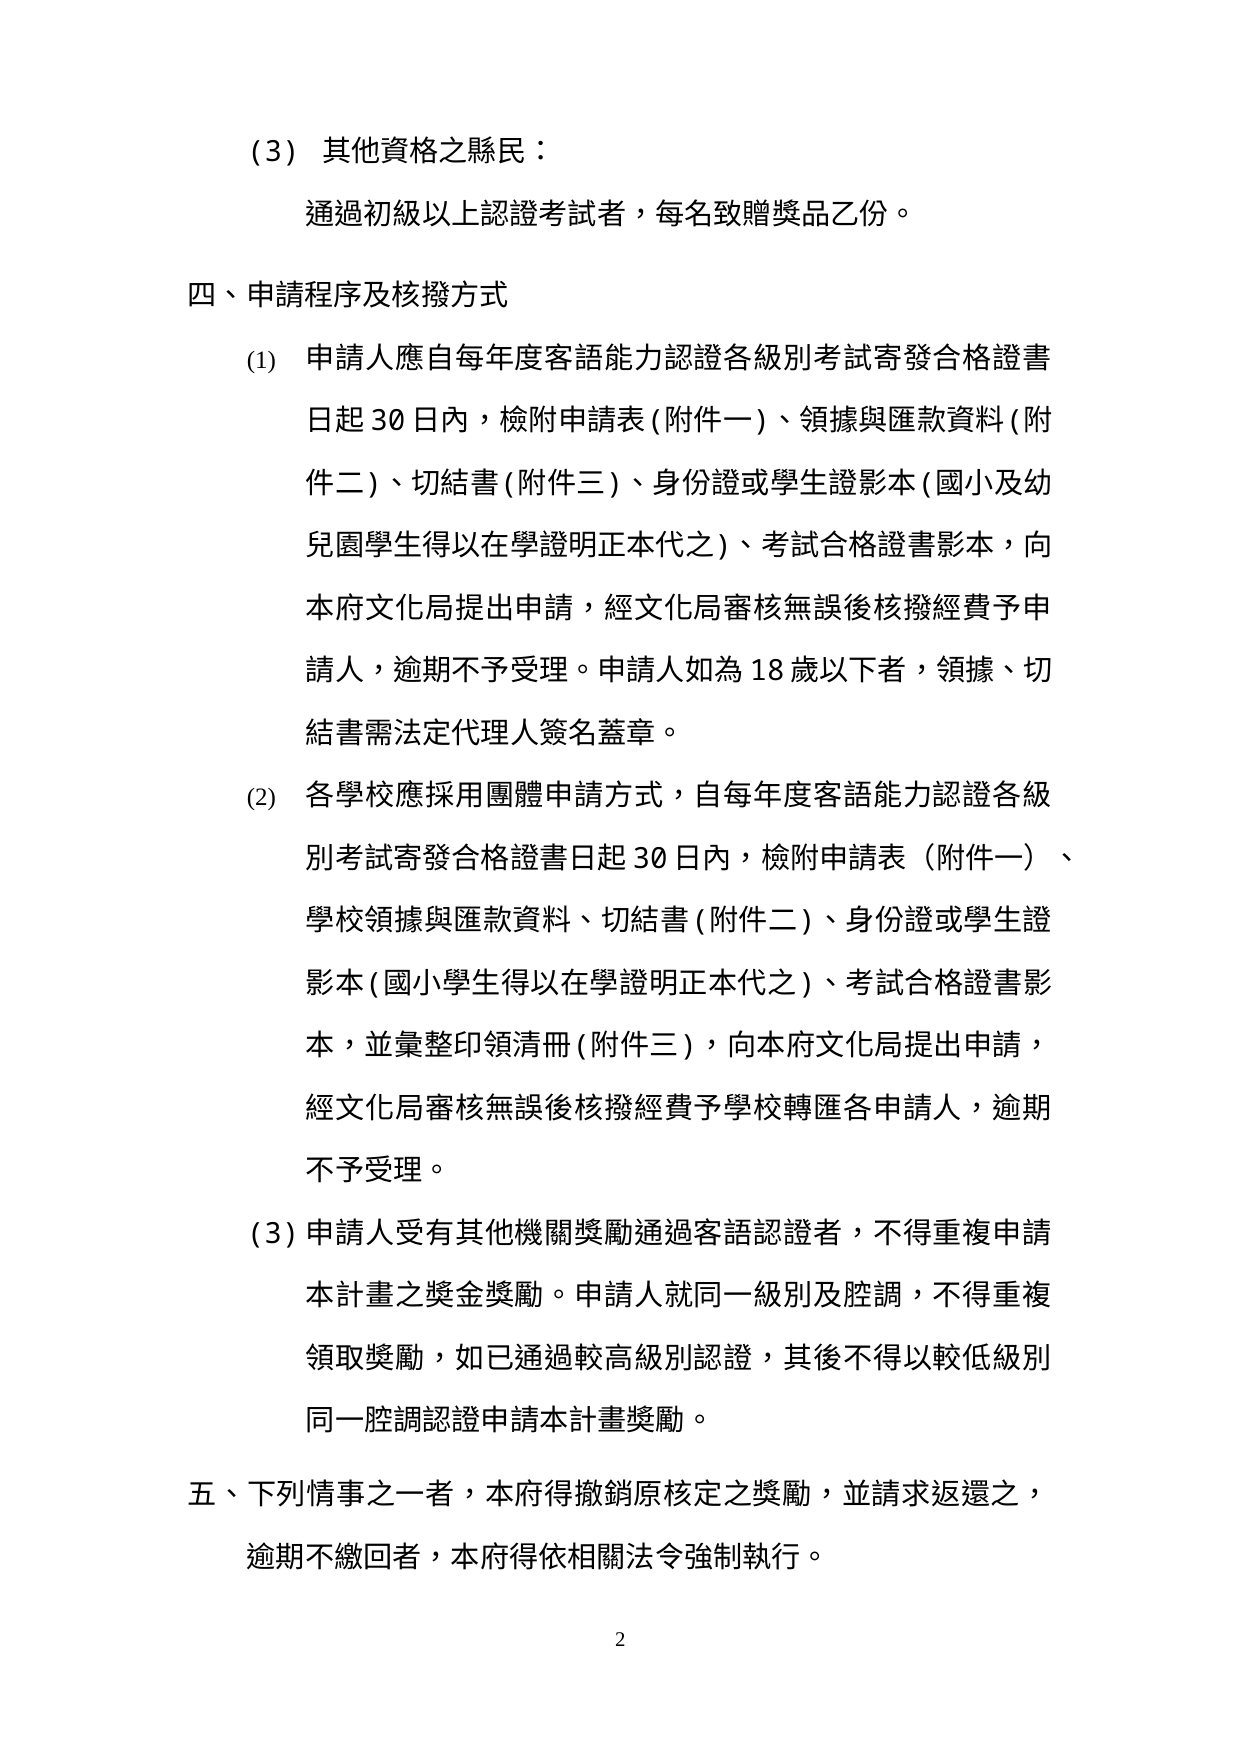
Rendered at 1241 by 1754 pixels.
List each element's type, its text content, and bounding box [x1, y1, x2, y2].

text 五、下列情事之一者，本府得撤銷原核定之獎勵，並請求返還之，逾期不繳回者，本府得依相關法令強制執行。 [187, 1450, 1053, 1575]
text 通過初級以上認證考試者，每名致贈獎品乙份。 [305, 170, 1053, 233]
list 申請人受有其他機關獎勵通過客語認證者，不得重複申請本計畫之奬金獎勵。申請人就同一級別及腔調，不得重複領取奬勵，如已通過較高級別認證，其後不得以較低級別同一腔調認證申請本計畫奬勵。 [247, 1189, 1053, 1439]
list 其他資格之縣民： [247, 108, 1053, 170]
list 申請人應自每年度客語能力認證各級別考試寄發合格證書日起30日內，檢附申請表(附件一)、領據與匯款資料(附件二)、切結書(附件三)、身份證或學生證影本(國小及幼兒園學生得以在學證明正本代之)、考試合格證書影本，向本府文化局提出申請，經文化局審核無誤後核撥經費予申請人，逾期不予受理。申請人如為18歲以下者，領據、切結書需法定代理人簽名蓋章。 [247, 314, 1053, 751]
list 各學校應採用團體申請方式，自每年度客語能力認證各級別考試寄發合格證書日起30日內，檢附申請表（附件一）、學校領據與匯款資料、切結書(附件二)、身份證或學生證影本(國小學生得以在學證明正本代之)、考試合格證書影本，並彙整印領清冊(附件三)，向本府文化局提出申請，經文化局審核無誤後核撥經費予學校轉匯各申請人，逾期不予受理。 [247, 751, 1053, 1189]
text 四、申請程序及核撥方式 [187, 251, 1053, 314]
